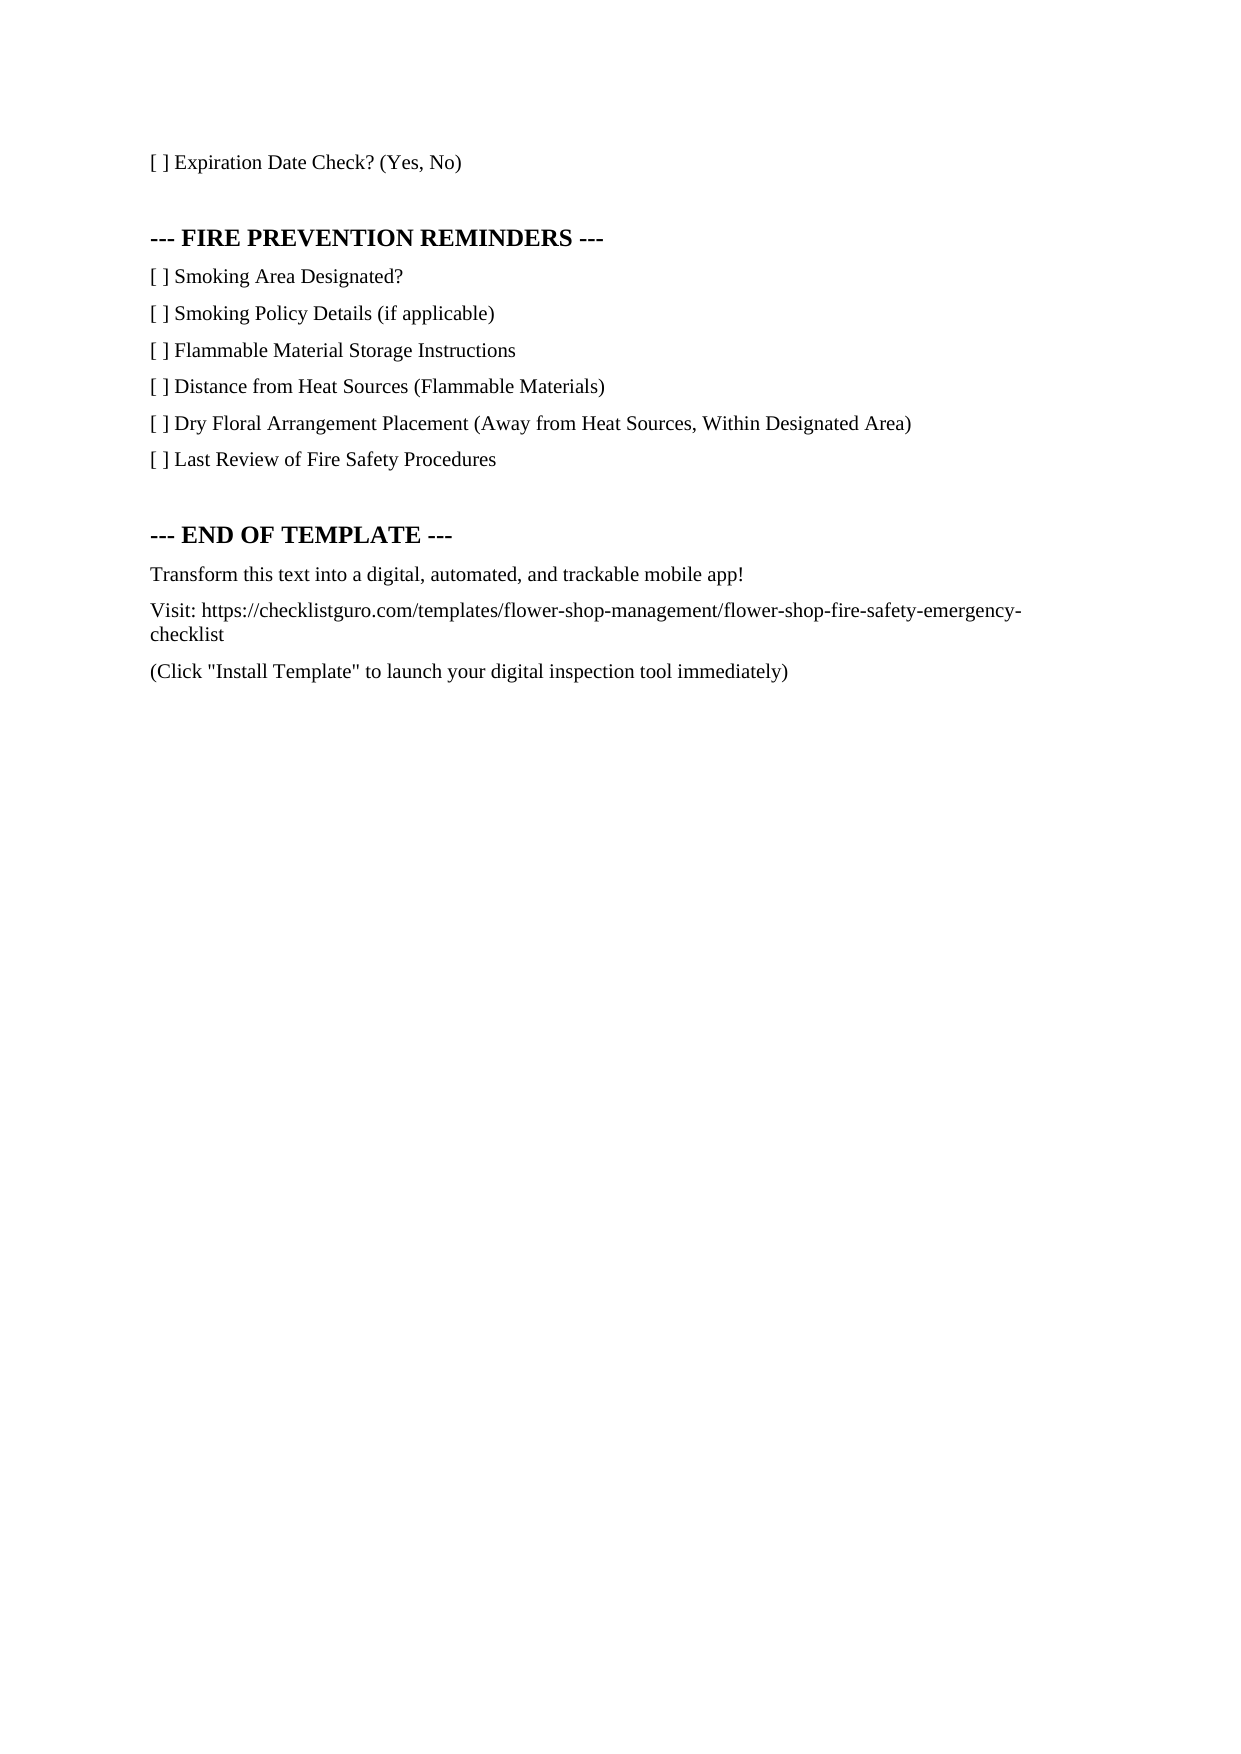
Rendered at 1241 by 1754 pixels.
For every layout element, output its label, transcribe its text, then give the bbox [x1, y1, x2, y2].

text [ ] Distance from Heat Sources (Flammable Materials) [150, 374, 1090, 398]
text Transform this text into a digital, automated, and trackable mobile app! [150, 562, 1090, 586]
text Visit: https://checklistguro.com/templates/flower-shop-management/flower-shop-fire-safety-emergency-checklist [150, 598, 1090, 646]
text [ ] Expiration Date Check? (Yes, No) [150, 150, 1090, 174]
text [ ] Last Review of Fire Safety Procedures [150, 447, 1090, 471]
text [ ] Dry Floral Arrangement Placement (Away from Heat Sources, Within Designated Area) [150, 411, 1090, 435]
text --- FIRE PREVENTION REMINDERS --- [150, 223, 1090, 252]
text (Click "Install Template" to launch your digital inspection tool immediately) [150, 659, 1090, 683]
text --- END OF TEMPLATE --- [150, 520, 1090, 549]
text [ ] Flammable Material Storage Instructions [150, 337, 1090, 362]
text [ ] Smoking Area Designated? [150, 264, 1090, 288]
text [ ] Smoking Policy Details (if applicable) [150, 301, 1090, 325]
